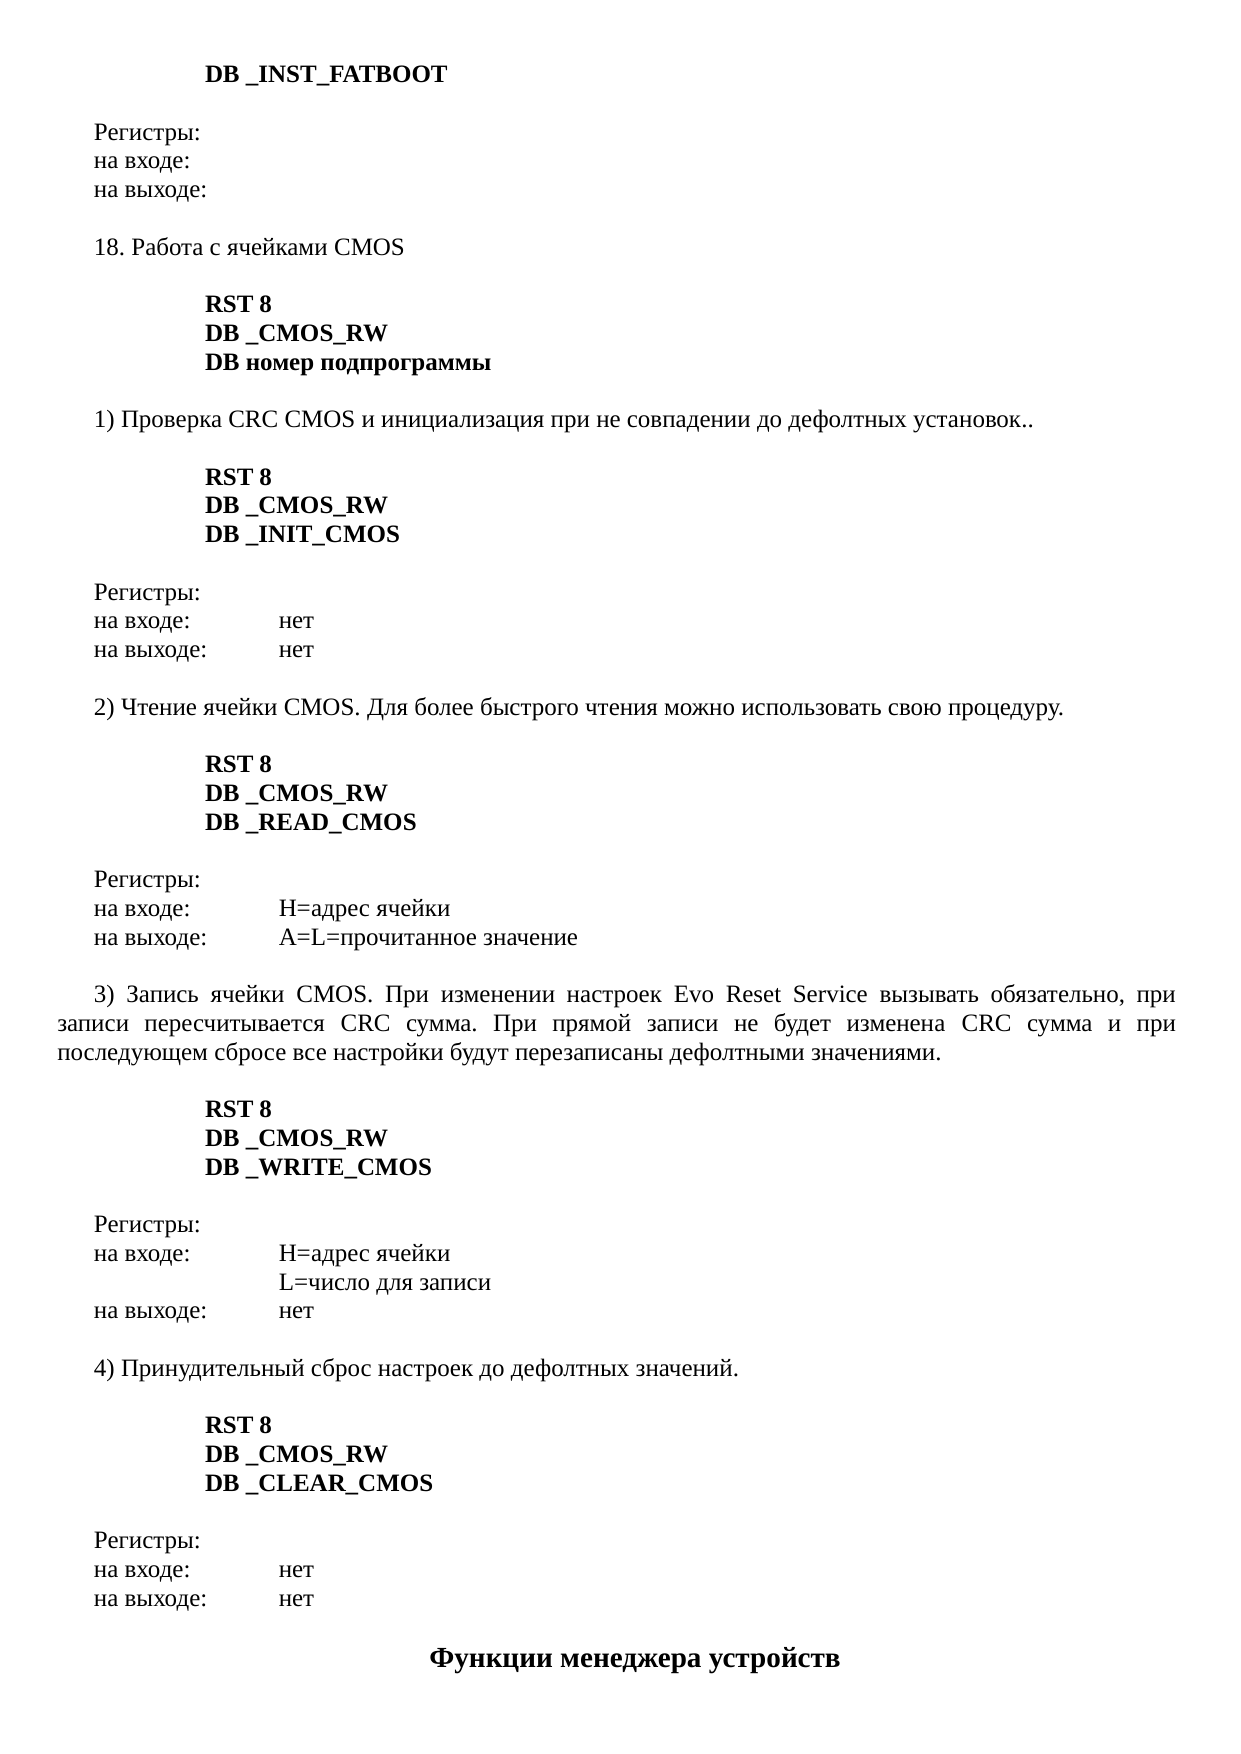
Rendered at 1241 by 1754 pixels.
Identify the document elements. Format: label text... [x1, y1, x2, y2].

text Регистры: [57, 864, 1176, 893]
text Функции менеджера устройств [57, 1641, 1176, 1674]
text DB _CLEAR_CMOS [57, 1468, 1176, 1497]
text 18. Работа с ячейками CMOS [57, 232, 1176, 261]
text на входе: [57, 146, 1176, 174]
text L=число для записи [57, 1267, 1176, 1296]
text DB _CMOS_RW [57, 778, 1176, 807]
text RST 8 [57, 1094, 1176, 1123]
text DB _CMOS_RW [57, 1123, 1176, 1152]
text 3) Запись ячейки CMOS. При изменении настроек Evo Reset Service вызывать обязательно, при записи пересчитывается CRC сумма. При прямой записи не будет изменена CRC сумма и при последующем сбросе все настройки будут перезаписаны дефолтными значениями. [57, 979, 1176, 1066]
text RST 8 [57, 462, 1176, 491]
text DB _INIT_CMOS [57, 519, 1176, 548]
text на выходе: нет [57, 634, 1176, 663]
text RST 8 [57, 749, 1176, 778]
text Регистры: [57, 1209, 1176, 1238]
text DB _READ_CMOS [57, 807, 1176, 836]
text 1) Проверка CRC CMOS и инициализация при не совпадении до дефолтных установок.. [57, 404, 1176, 433]
text DB _CMOS_RW [57, 318, 1176, 347]
text DB _CMOS_RW [57, 491, 1176, 519]
text DB _WRITE_CMOS [57, 1152, 1176, 1181]
text Регистры: [57, 117, 1176, 146]
text на входе: нет [57, 1554, 1176, 1583]
text DB _INST_FATBOOT [57, 59, 1176, 88]
text на выходе: [57, 174, 1176, 203]
text DB _CMOS_RW [57, 1439, 1176, 1468]
text 2) Чтение ячейки CMOS. Для более быстрого чтения можно использовать свою процедуру. [57, 692, 1176, 721]
text на выходе: A=L=прочитанное значение [57, 922, 1176, 951]
text на входе: H=адрес ячейки [57, 1238, 1176, 1267]
text Регистры: [57, 577, 1176, 606]
text RST 8 [57, 1411, 1176, 1439]
text на выходе: нет [57, 1583, 1176, 1612]
text Регистры: [57, 1526, 1176, 1554]
text на входе: H=адрес ячейки [57, 893, 1176, 922]
text DB номер подпрограммы [57, 347, 1176, 376]
text RST 8 [57, 289, 1176, 318]
text на выходе: нет [57, 1296, 1176, 1324]
text 4) Принудительный сброс настроек до дефолтных значений. [57, 1353, 1176, 1382]
text на входе: нет [57, 606, 1176, 634]
